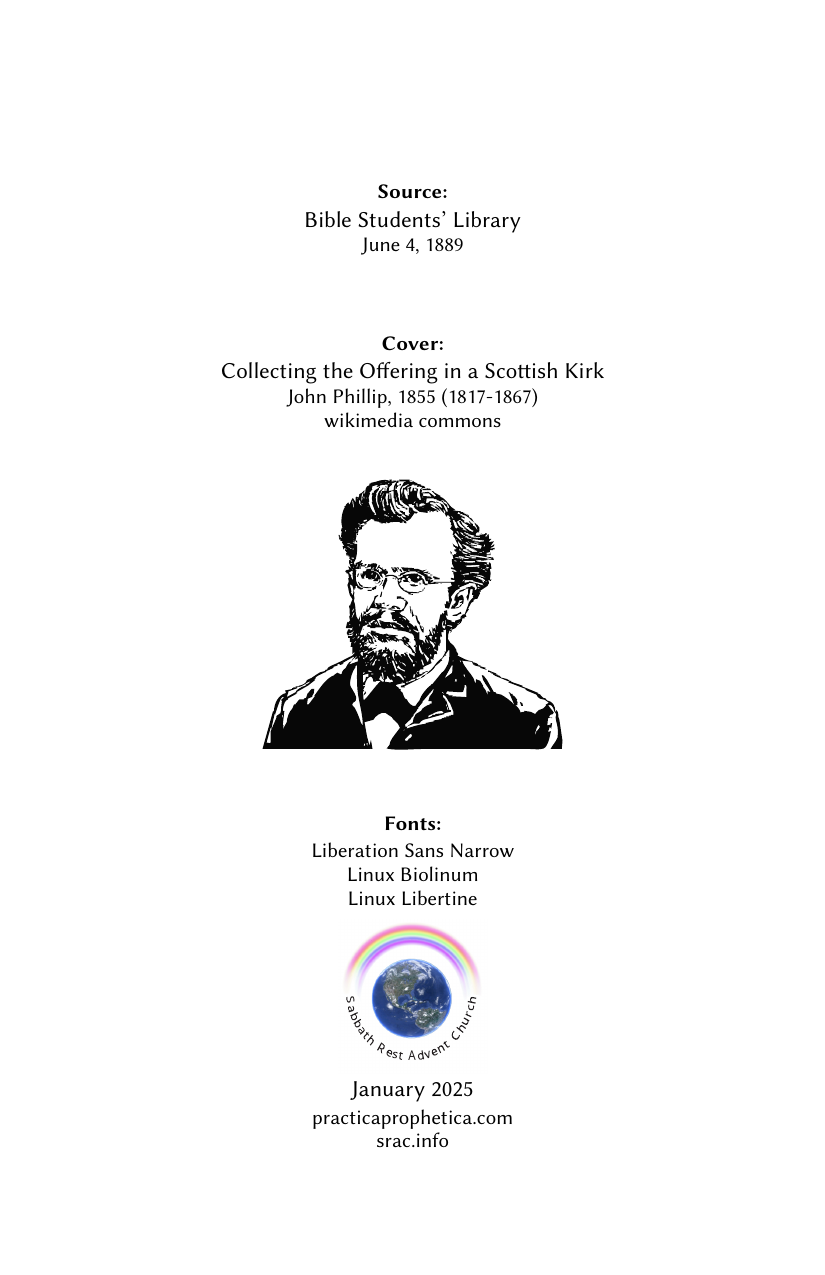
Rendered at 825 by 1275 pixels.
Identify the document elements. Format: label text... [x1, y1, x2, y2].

text Fonts: [75, 812, 750, 836]
text Collecting the Offering in a Scottish Kirk [75, 358, 750, 384]
text Bible Students’ Library [75, 207, 750, 233]
text wikimedia commons [75, 408, 750, 432]
text Cover: [75, 332, 750, 355]
text January 2025 [75, 1076, 750, 1102]
text June 4, 1889 [75, 233, 750, 257]
text srac.info [75, 1129, 750, 1153]
text practicaprophetica.com [75, 1106, 750, 1129]
text Linux Biolinum [75, 863, 750, 886]
text Linux Libertine [75, 886, 750, 910]
text Source: [75, 180, 750, 204]
text John Phillip, 1855 (1817-1867) [75, 384, 750, 408]
text Liberation Sans Narrow [75, 839, 750, 863]
